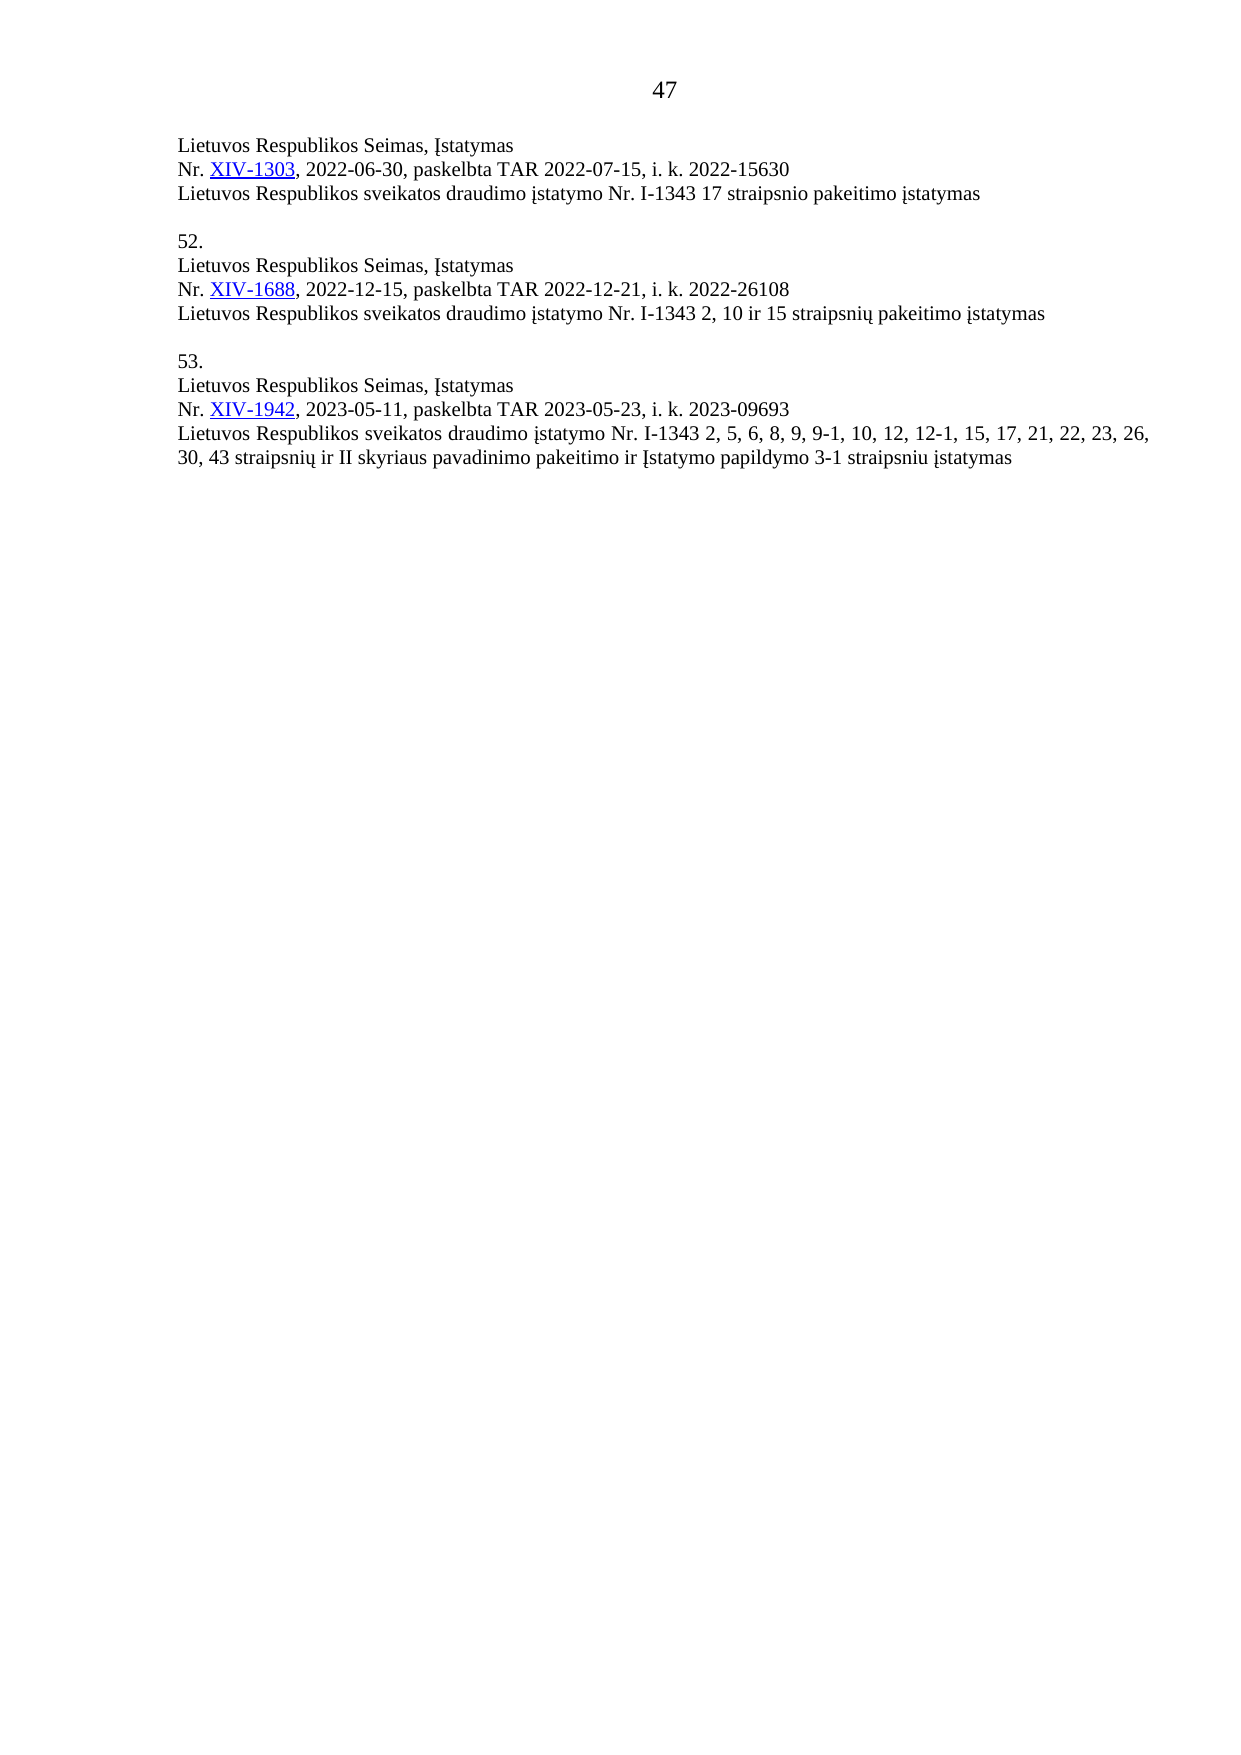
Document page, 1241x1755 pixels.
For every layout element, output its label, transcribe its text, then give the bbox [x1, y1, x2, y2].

text 52. [177, 229, 1152, 253]
text 53. [177, 349, 1152, 373]
text Lietuvos Respublikos Seimas, Įstatymas [177, 373, 1152, 397]
text Lietuvos Respublikos sveikatos draudimo įstatymo Nr. I-1343 17 straipsnio pakeitimo įstatymas [177, 181, 1152, 205]
text Nr. XIV-1688, 2022-12-15, paskelbta TAR 2022-12-21, i. k. 2022-26108 [177, 277, 1152, 301]
text Lietuvos Respublikos Seimas, Įstatymas [177, 132, 1152, 157]
text Lietuvos Respublikos sveikatos draudimo įstatymo Nr. I-1343 2, 5, 6, 8, 9, 9-1, 10, 12, 12-1, 15, 17, 21, 22, 23, 26, 30, 43 straipsnių ir II skyriaus pavadinimo pakeitimo ir Įstatymo papildymo 3-1 straipsniu įstatymas [177, 421, 1152, 469]
text Nr. XIV-1303, 2022-06-30, paskelbta TAR 2022-07-15, i. k. 2022-15630 [177, 157, 1152, 181]
text Lietuvos Respublikos Seimas, Įstatymas [177, 253, 1152, 277]
text Nr. XIV-1942, 2023-05-11, paskelbta TAR 2023-05-23, i. k. 2023-09693 [177, 397, 1152, 421]
text Lietuvos Respublikos sveikatos draudimo įstatymo Nr. I-1343 2, 10 ir 15 straipsnių pakeitimo įstatymas [177, 301, 1152, 325]
